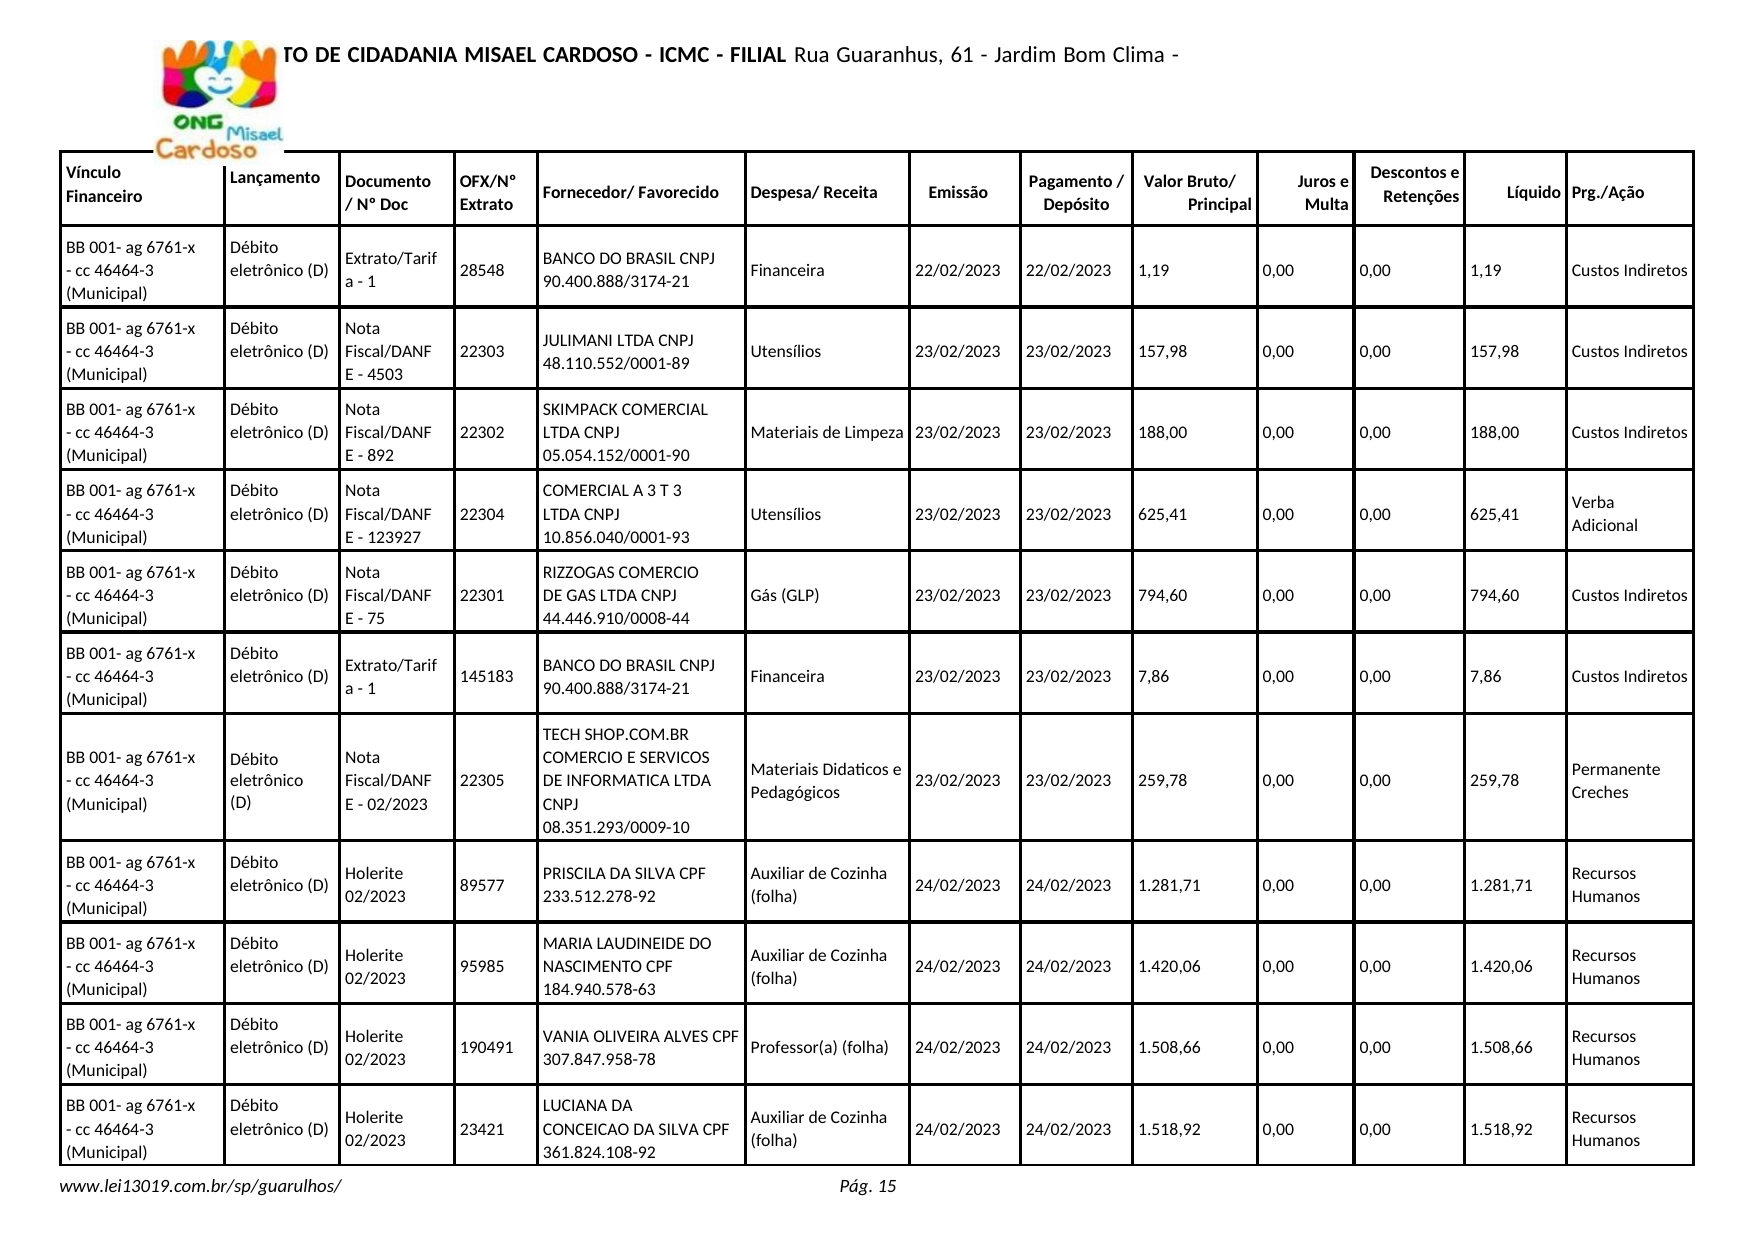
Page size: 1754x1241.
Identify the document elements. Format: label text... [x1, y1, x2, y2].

table_cell 24/02/2023 [911, 842, 1019, 920]
table_cell Vínculo Financeiro [62, 153, 223, 224]
table_cell 625,41 [1134, 471, 1256, 549]
table_cell Nota Fiscal/DANF E - 02/2023 [341, 715, 453, 839]
table_cell 1,19 [1134, 227, 1256, 305]
table_cell Extrato/Tarif a - 1 [341, 227, 453, 305]
table_cell 28548 [456, 227, 536, 305]
table_cell Recursos Humanos [1568, 1005, 1692, 1083]
table_cell 22301 [456, 552, 536, 630]
table_cell Permanente Creches [1568, 715, 1692, 839]
table_cell 1.281,71 [1466, 842, 1565, 920]
table_cell 22302 [456, 390, 536, 468]
table_cell Débito eletrônico (D) [226, 842, 338, 920]
table_cell 0,00 [1259, 471, 1352, 549]
table_cell Materiais Didaticos e Pedagógicos [747, 715, 908, 839]
table_cell 0,00 [1356, 634, 1463, 712]
table_cell 23/02/2023 [911, 390, 1019, 468]
table_cell 23/02/2023 [1022, 309, 1131, 387]
table_cell 157,98 [1134, 309, 1256, 387]
table_cell 7,86 [1134, 634, 1256, 712]
table_cell Auxiliar de Cozinha (folha) [747, 842, 908, 920]
table_cell 1.508,66 [1466, 1005, 1565, 1083]
table_cell 157,98 [1466, 309, 1565, 387]
table_cell Débito eletrônico (D) [226, 390, 338, 468]
table_cell Débito eletrônico (D) [226, 1086, 338, 1164]
table_cell 259,78 [1466, 715, 1565, 839]
table_cell 1.281,71 [1134, 842, 1256, 920]
table_cell Gás (GLP) [747, 552, 908, 630]
table_cell 0,00 [1356, 715, 1463, 839]
table_cell 23/02/2023 [1022, 471, 1131, 549]
table_cell 24/02/2023 [911, 1086, 1019, 1164]
table_cell 794,60 [1466, 552, 1565, 630]
table_cell 1.508,66 [1134, 1005, 1256, 1083]
table_cell Recursos Humanos [1568, 924, 1692, 1002]
table_cell Débito eletrônico (D) [226, 634, 338, 712]
table_cell 22/02/2023 [1022, 227, 1131, 305]
table_cell Custos Indiretos [1568, 634, 1692, 712]
table_cell 1,19 [1466, 227, 1565, 305]
table_cell 0,00 [1259, 842, 1352, 920]
table_cell 188,00 [1466, 390, 1565, 468]
table_cell Holerite 02/2023 [341, 1005, 453, 1083]
table_cell Lançamento [226, 153, 338, 224]
table_cell BB 001- ag 6761-x - cc 46464-3 (Municipal) [62, 471, 223, 549]
table_cell Débito eletrônico (D) [226, 309, 338, 387]
table_cell RIZZOGAS COMERCIO DE GAS LTDA CNPJ 44.446.910/0008-44 [539, 552, 744, 630]
table_cell Materiais de Limpeza [747, 390, 908, 468]
table_cell Pagamento / Depósito [1022, 153, 1131, 224]
table_cell 24/02/2023 [1022, 924, 1131, 1002]
table_cell Emissão [911, 153, 1019, 224]
table_cell 0,00 [1259, 634, 1352, 712]
table_cell 23/02/2023 [1022, 715, 1131, 839]
table_cell 145183 [456, 634, 536, 712]
table_cell 0,00 [1356, 471, 1463, 549]
table_cell 0,00 [1356, 1005, 1463, 1083]
table_cell 0,00 [1356, 390, 1463, 468]
table_cell 24/02/2023 [911, 1005, 1019, 1083]
table_cell Débito eletrônico (D) [226, 924, 338, 1002]
table_cell 89577 [456, 842, 536, 920]
table_cell 0,00 [1259, 552, 1352, 630]
table_cell SKIMPACK COMERCIAL LTDA CNPJ 05.054.152/0001-90 [539, 390, 744, 468]
table_cell 22304 [456, 471, 536, 549]
table_cell 22303 [456, 309, 536, 387]
table_cell 794,60 [1134, 552, 1256, 630]
table_cell BB 001- ag 6761-x - cc 46464-3 (Municipal) [62, 227, 223, 305]
table_cell 23/02/2023 [911, 309, 1019, 387]
table_cell Débito eletrônico (D) [226, 715, 338, 839]
table_cell Utensílios [747, 309, 908, 387]
table_cell Recursos Humanos [1568, 842, 1692, 920]
table_cell Descontos e Retenções [1356, 153, 1463, 224]
table_cell 0,00 [1259, 924, 1352, 1002]
table_cell 0,00 [1356, 924, 1463, 1002]
table_cell BANCO DO BRASIL CNPJ 90.400.888/3174-21 [539, 227, 744, 305]
table_cell Fornecedor/ Favorecido [539, 153, 744, 224]
table_cell Financeira [747, 634, 908, 712]
table_cell 188,00 [1134, 390, 1256, 468]
table_cell 0,00 [1356, 1086, 1463, 1164]
table_cell Nota Fiscal/DANF E - 892 [341, 390, 453, 468]
table_cell Juros e Multa [1259, 153, 1352, 224]
table_cell 190491 [456, 1005, 536, 1083]
table_cell BANCO DO BRASIL CNPJ 90.400.888/3174-21 [539, 634, 744, 712]
table_cell BB 001- ag 6761-x - cc 46464-3 (Municipal) [62, 552, 223, 630]
table_cell Despesa/ Receita [747, 153, 908, 224]
table_cell 24/02/2023 [1022, 1086, 1131, 1164]
table_cell BB 001- ag 6761-x - cc 46464-3 (Municipal) [62, 634, 223, 712]
table_cell 0,00 [1259, 1086, 1352, 1164]
table_cell Extrato/Tarif a - 1 [341, 634, 453, 712]
table_cell 23/02/2023 [911, 634, 1019, 712]
table_cell Financeira [747, 227, 908, 305]
table_cell 0,00 [1259, 309, 1352, 387]
table_cell Custos Indiretos [1568, 309, 1692, 387]
table_cell Débito eletrônico (D) [226, 552, 338, 630]
table_cell Auxiliar de Cozinha (folha) [747, 924, 908, 1002]
table_cell Nota Fiscal/DANF E - 123927 [341, 471, 453, 549]
table_cell Custos Indiretos [1568, 227, 1692, 305]
table_cell 1.420,06 [1134, 924, 1256, 1002]
table_cell BB 001- ag 6761-x - cc 46464-3 (Municipal) [62, 1005, 223, 1083]
table_cell Utensílios [747, 471, 908, 549]
table_cell JULIMANI LTDA CNPJ 48.110.552/0001-89 [539, 309, 744, 387]
table_cell 23/02/2023 [911, 715, 1019, 839]
table_cell 23/02/2023 [1022, 634, 1131, 712]
table_cell 23/02/2023 [1022, 552, 1131, 630]
table_cell Custos Indiretos [1568, 552, 1692, 630]
table_cell 7,86 [1466, 634, 1565, 712]
table_cell 22305 [456, 715, 536, 839]
table_cell Débito eletrônico (D) [226, 1005, 338, 1083]
table_cell 24/02/2023 [911, 924, 1019, 1002]
table_cell VANIA OLIVEIRA ALVES CPF 307.847.958-78 [539, 1005, 744, 1083]
table_cell 0,00 [1356, 552, 1463, 630]
table_cell 1.420,06 [1466, 924, 1565, 1002]
table_cell BB 001- ag 6761-x - cc 46464-3 (Municipal) [62, 842, 223, 920]
table_cell Líquido [1466, 153, 1565, 224]
table_cell 22/02/2023 [911, 227, 1019, 305]
table_cell Holerite 02/2023 [341, 842, 453, 920]
table_cell COMERCIAL A 3 T 3 LTDA CNPJ 10.856.040/0001-93 [539, 471, 744, 549]
table_cell 23/02/2023 [911, 471, 1019, 549]
table_cell 95985 [456, 924, 536, 1002]
table_cell 0,00 [1259, 715, 1352, 839]
table_cell 24/02/2023 [1022, 842, 1131, 920]
table_cell Custos Indiretos [1568, 390, 1692, 468]
table_cell Débito eletrônico (D) [226, 227, 338, 305]
table_cell TECH SHOP.COM.BR COMERCIO E SERVICOS DE INFORMATICA LTDA CNPJ 08.351.293/0009-10 [539, 715, 744, 839]
table_cell BB 001- ag 6761-x - cc 46464-3 (Municipal) [62, 309, 223, 387]
table_cell BB 001- ag 6761-x - cc 46464-3 (Municipal) [62, 715, 223, 839]
table_cell 23/02/2023 [1022, 390, 1131, 468]
table_cell Nota Fiscal/DANF E - 75 [341, 552, 453, 630]
table_cell 1.518,92 [1134, 1086, 1256, 1164]
table_cell 0,00 [1259, 390, 1352, 468]
table_cell 0,00 [1356, 227, 1463, 305]
table_cell Holerite 02/2023 [341, 924, 453, 1002]
table_cell OFX/Nº Extrato [456, 153, 536, 224]
table_cell 23/02/2023 [911, 552, 1019, 630]
table_cell 0,00 [1356, 309, 1463, 387]
table_cell LUCIANA DA CONCEICAO DA SILVA CPF 361.824.108-92 [539, 1086, 744, 1164]
table_cell Verba Adicional [1568, 471, 1692, 549]
table_cell Valor Bruto/ Principal [1134, 153, 1256, 224]
table_cell Auxiliar de Cozinha (folha) [747, 1086, 908, 1164]
table_cell Documento / Nº Doc [341, 153, 453, 224]
table_cell 0,00 [1259, 227, 1352, 305]
table_cell BB 001- ag 6761-x - cc 46464-3 (Municipal) [62, 390, 223, 468]
table_cell BB 001- ag 6761-x - cc 46464-3 (Municipal) [62, 924, 223, 1002]
table_cell MARIA LAUDINEIDE DO NASCIMENTO CPF 184.940.578-63 [539, 924, 744, 1002]
table_cell PRISCILA DA SILVA CPF 233.512.278-92 [539, 842, 744, 920]
table_cell 24/02/2023 [1022, 1005, 1131, 1083]
table_cell Holerite 02/2023 [341, 1086, 453, 1164]
table_cell 0,00 [1356, 842, 1463, 920]
table_cell 23421 [456, 1086, 536, 1164]
table_cell 1.518,92 [1466, 1086, 1565, 1164]
table_cell Prg./Ação [1568, 153, 1692, 224]
table_cell 0,00 [1259, 1005, 1352, 1083]
table_cell BB 001- ag 6761-x - cc 46464-3 (Municipal) [62, 1086, 223, 1164]
table_cell Débito eletrônico (D) [226, 471, 338, 549]
table_cell 625,41 [1466, 471, 1565, 549]
table_cell 259,78 [1134, 715, 1256, 839]
table_cell Recursos Humanos [1568, 1086, 1692, 1164]
table_cell Nota Fiscal/DANF E - 4503 [341, 309, 453, 387]
table_cell Professor(a) (folha) [747, 1005, 908, 1083]
